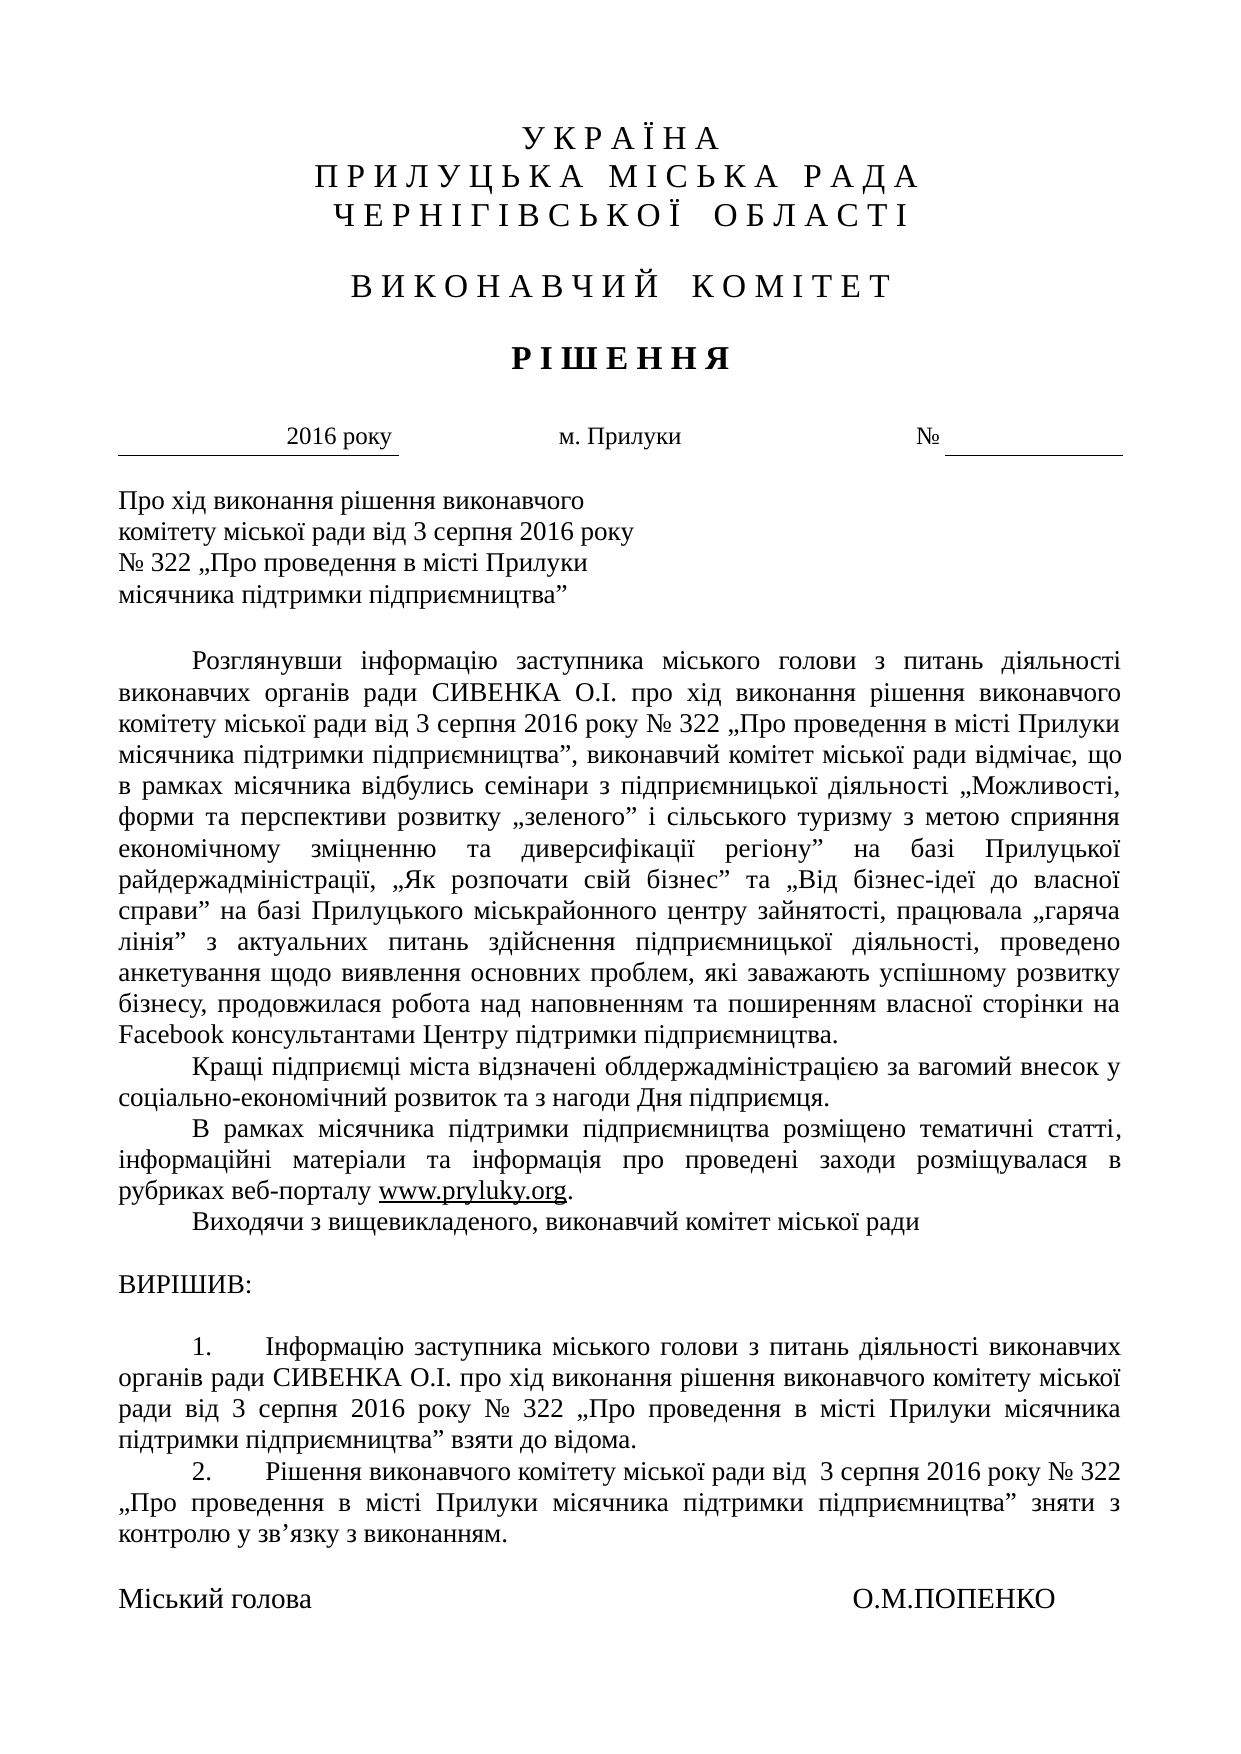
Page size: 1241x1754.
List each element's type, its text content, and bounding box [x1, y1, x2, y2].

table_header [945, 415, 1123, 455]
subtitle П р и л у ц ь к а м і с ь к а р а д а [118, 156, 1122, 195]
subtitle В И К О Н А В Ч И Й К О М І Т Е Т [118, 267, 1122, 305]
table_header 2016 року [118, 415, 399, 455]
text Ч е р н і г і в с ь к о ї о б л а с т і [118, 195, 1122, 233]
text ВИРІШИВ: [118, 1268, 1122, 1299]
table_header № [730, 415, 945, 455]
text 2. Рішення виконавчого комітету міської ради від 3 серпня 2016 року № 322 „Про проведення в місті Прилуки місячника підтримки підприємництва” зняти з контролю у зв’язку з виконанням. [118, 1454, 1122, 1548]
text комітету міської ради від 3 серпня 2016 року № 322 „Про проведення в місті Прилуки [118, 515, 1122, 578]
subtitle Р І Ш Е Н Н Я [118, 338, 1122, 377]
text В рамках місячника підтримки підприємництва розміщено тематичні статті, інформаційні матеріали та інформація про проведені заходи розміщувалася в рубриках веб-порталу www.pryluky.org. [118, 1112, 1122, 1205]
text місячника підтримки підприємництва” [118, 578, 1122, 609]
text Виходячи з вищевикладеного, виконавчий комітет міської ради [118, 1205, 1122, 1237]
table_header [399, 415, 510, 455]
text Міський голова О.М.ПОПЕНКО [118, 1582, 1122, 1615]
text Розглянувши інформацію заступника міського голови з питань діяльності виконавчих органів ради СИВЕНКА О.І. про хід виконання рішення виконавчого комітету міської ради від 3 серпня 2016 року № 322 „Про проведення в місті Прилуки місячника підтримки підприємництва”, виконавчий комітет міської ради відмічає, що в рамках місячника відбулись семінари з підприємницької діяльності „Можливості, форми та перспективи розвитку „зеленого” і сільського туризму з метою сприяння економічному зміцненню та диверсифікації регіону” на базі Прилуцької райдержадміністрації, „Як розпочати свій бізнес” та „Від бізнес-ідеї до власної справи” на базі Прилуцького міськрайонного центру зайнятості, працювала „гаряча лінія” з актуальних питань здійснення підприємницької діяльності, проведено анкетування щодо виявлення основних проблем, які заважають успішному розвитку бізнесу, продовжилася робота над наповненням та поширенням власної сторінки на Faсebook консультантами Центру підтримки підприємництва. [118, 642, 1122, 1050]
text Кращі підприємці міста відзначені облдержадміністрацією за вагомий внесок у соціально-економічний розвиток та з нагоди Дня підприємця. [118, 1050, 1122, 1112]
table_header м. Прилуки [510, 415, 730, 455]
text 1. Інформацію заступника міського голови з питань діяльності виконавчих органів ради СИВЕНКА О.І. про хід виконання рішення виконавчого комітету міської ради від 3 серпня 2016 року № 322 „Про проведення в місті Прилуки місячника підтримки підприємництва” взяти до відома. [118, 1330, 1122, 1454]
subtitle У К Р А Ї Н А [118, 118, 1122, 156]
text Про хід виконання рішення виконавчого [118, 484, 1122, 515]
